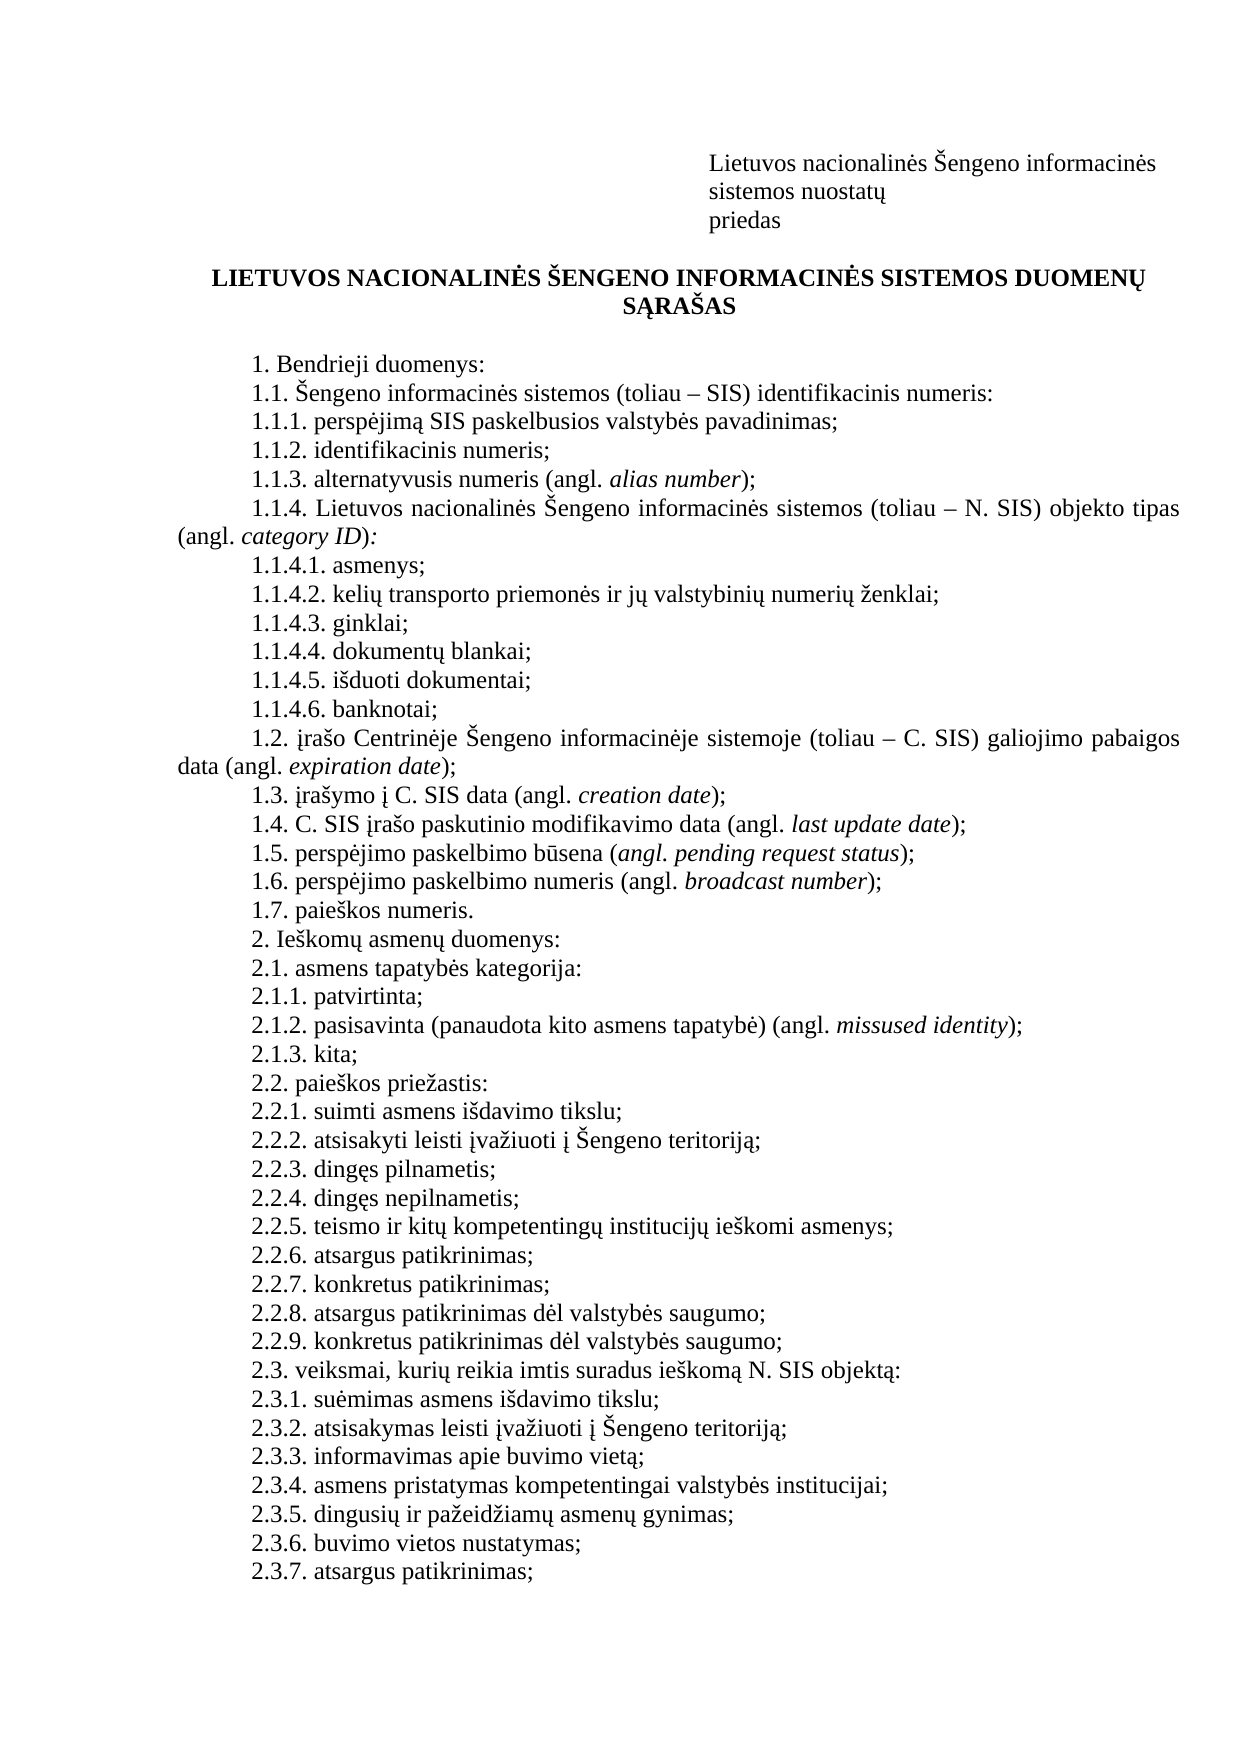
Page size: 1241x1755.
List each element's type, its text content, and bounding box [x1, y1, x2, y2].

text 1.1.3. alternatyvusis numeris (angl. alias number); [177, 464, 1181, 493]
text 2.2.4. dingęs nepilnametis; [177, 1183, 1181, 1211]
text 1.5. perspėjimo paskelbimo būsena (angl. pending request status); [177, 838, 1181, 866]
text sistemos nuostatų [177, 176, 1181, 205]
text 1.6. perspėjimo paskelbimo numeris (angl. broadcast number); [177, 866, 1181, 895]
text 1.1.4.4. dokumentų blankai; [177, 636, 1181, 665]
text 1.1.2. identifikacinis numeris; [177, 435, 1181, 464]
text 1.1.4.6. banknotai; [177, 694, 1181, 723]
text 1.3. įrašymo į C. SIS data (angl. creation date); [177, 780, 1181, 809]
text 2.2.5. teismo ir kitų kompetentingų institucijų ieškomi asmenys; [177, 1211, 1181, 1240]
text 2.3.1. suėmimas asmens išdavimo tikslu; [177, 1384, 1181, 1413]
text 2.2.7. konkretus patikrinimas; [177, 1269, 1181, 1298]
text priedas [177, 205, 1181, 234]
text 1.1.4.5. išduoti dokumentai; [177, 665, 1181, 694]
text 2.3.2. atsisakymas leisti įvažiuoti į Šengeno teritoriją; [177, 1413, 1181, 1441]
text 2.1.3. kita; [177, 1039, 1181, 1068]
text 2.1.1. patvirtinta; [177, 981, 1181, 1010]
text 1.1.4. Lietuvos nacionalinės Šengeno informacinės sistemos (toliau – N. SIS) objekto tipas (angl. category ID): [177, 493, 1181, 550]
text LIETUVOS NACIONALINĖS ŠENGENO INFORMACINĖS SISTEMOS DUOMENŲ SĄRAŠAS [177, 263, 1181, 320]
text 2.2.9. konkretus patikrinimas dėl valstybės saugumo; [177, 1326, 1181, 1355]
text 1.4. C. SIS įrašo paskutinio modifikavimo data (angl. last update date); [177, 809, 1181, 838]
text 1.1.4.3. ginklai; [177, 608, 1181, 636]
text 1.1.4.1. asmenys; [177, 550, 1181, 579]
text 2.3. veiksmai, kurių reikia imtis suradus ieškomą N. SIS objektą: [177, 1355, 1181, 1384]
text 2.2.3. dingęs pilnametis; [177, 1154, 1181, 1183]
text 1.1. Šengeno informacinės sistemos (toliau – SIS) identifikacinis numeris: [177, 378, 1181, 406]
text 2.1.2. pasisavinta (panaudota kito asmens tapatybė) (angl. missused identity); [177, 1010, 1181, 1039]
text 2.2.8. atsargus patikrinimas dėl valstybės saugumo; [177, 1298, 1181, 1326]
text 1.2. įrašo Centrinėje Šengeno informacinėje sistemoje (toliau – C. SIS) galiojimo pabaigos data (angl. expiration date); [177, 723, 1181, 780]
text 2.3.5. dingusių ir pažeidžiamų asmenų gynimas; [177, 1499, 1181, 1528]
text 2.3.4. asmens pristatymas kompetentingai valstybės institucijai; [177, 1470, 1181, 1499]
text 2.3.7. atsargus patikrinimas; [177, 1556, 1181, 1585]
text 2.3.3. informavimas apie buvimo vietą; [177, 1441, 1181, 1470]
text 1.1.4.2. kelių transporto priemonės ir jų valstybinių numerių ženklai; [177, 579, 1181, 608]
text 1.1.1. perspėjimą SIS paskelbusios valstybės pavadinimas; [177, 406, 1181, 435]
text 2.2.6. atsargus patikrinimas; [177, 1240, 1181, 1269]
text 2.1. asmens tapatybės kategorija: [177, 953, 1181, 981]
text 2.2. paieškos priežastis: [177, 1068, 1181, 1096]
text 2.2.1. suimti asmens išdavimo tikslu; [177, 1096, 1181, 1125]
text 1. Bendrieji duomenys: [177, 349, 1181, 378]
text 2. Ieškomų asmenų duomenys: [177, 924, 1181, 953]
text Lietuvos nacionalinės Šengeno informacinės [177, 148, 1181, 176]
text 2.3.6. buvimo vietos nustatymas; [177, 1528, 1181, 1556]
text 1.7. paieškos numeris. [177, 895, 1181, 924]
text 2.2.2. atsisakyti leisti įvažiuoti į Šengeno teritoriją; [177, 1125, 1181, 1154]
